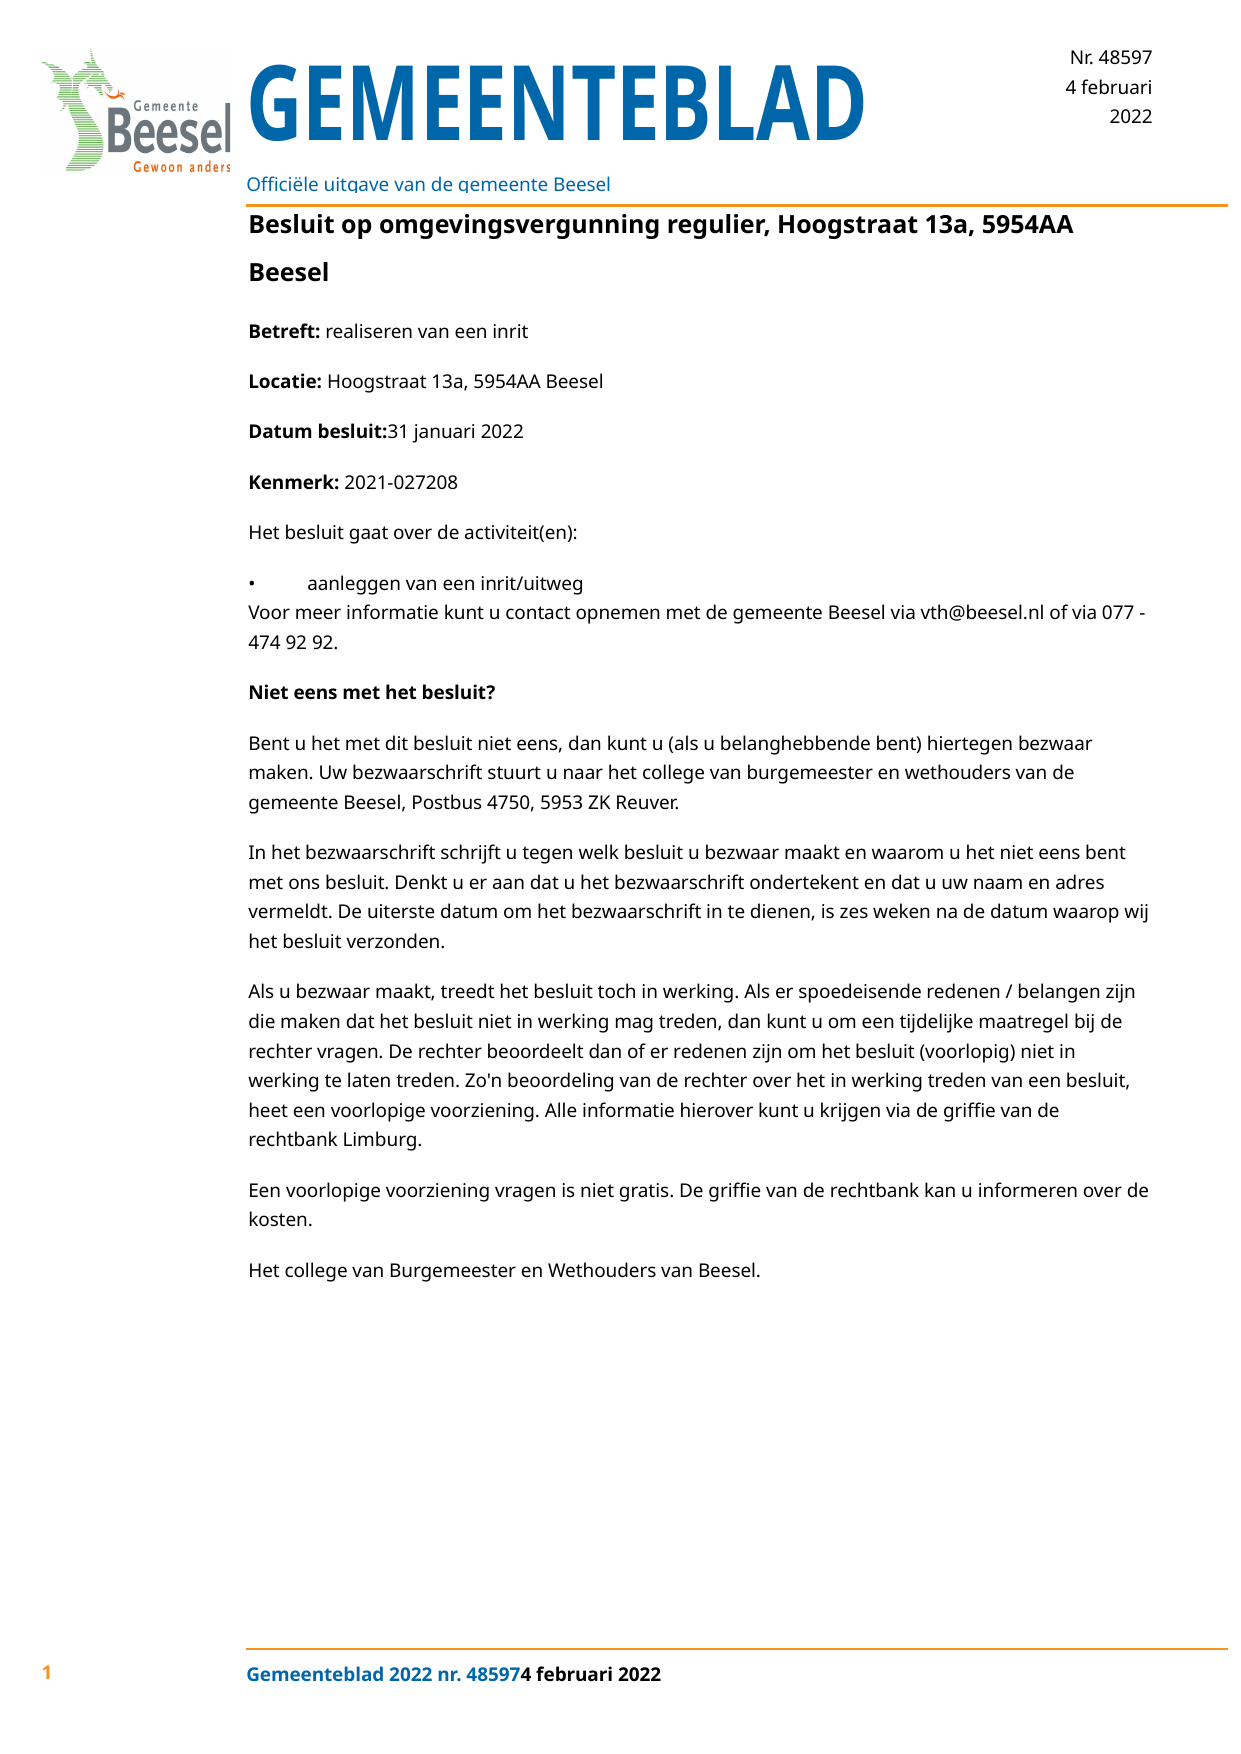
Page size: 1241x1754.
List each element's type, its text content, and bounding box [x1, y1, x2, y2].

text Voor meer informatie kunt u contact opnemen met de gemeente Beesel via vth@beesel.nl of via 077 - 474 92 92. [248, 599, 1152, 655]
text Datum besluit:31 januari 2022 [248, 419, 1152, 444]
text Kenmerk: 2021-027208 [248, 469, 1152, 495]
text Bent u het met dit besluit niet eens, dan kunt u (als u belanghebbende bent) hiertegen bezwaar maken. Uw bezwaarschrift stuurt u naar het college van burgemeester en wethouders van de gemeente Beesel, Postbus 4750, 5953 ZK Reuver. [248, 730, 1152, 815]
text Het college van Burgemeester en Wethouders van Beesel. [248, 1257, 1152, 1283]
text Het besluit gaat over de activiteit(en): [248, 519, 1152, 545]
text Betreft: realiseren van een inrit [248, 318, 1152, 344]
text Een voorlopige voorziening vragen is niet gratis. De griffie van de rechtbank kan u informeren over de kosten. [248, 1177, 1152, 1232]
list aanleggen van een inrit/uitweg [248, 570, 1152, 596]
text Als u bezwaar maakt, treedt het besluit toch in werking. Als er spoedeisende redenen / belangen zijn die maken dat het besluit niet in werking mag treden, dan kunt u om een tijdelijke maatregel bij de rechter vragen. De rechter beoordeelt dan of er redenen zijn om het besluit (voorlopig) niet in werking te laten treden. Zo'n beoordeling van de rechter over het in werking treden van een besluit, heet een voorlopige voorziening. Alle informatie hierover kunt u krijgen via de griffie van de rechtbank Limburg. [248, 979, 1152, 1152]
picture [41, 47, 231, 172]
text In het bezwaarschrift schrijft u tegen welk besluit u bezwaar maakt en waarom u het niet eens bent met ons besluit. Denkt u er aan dat u het bezwaarschrift ondertekent en dat u uw naam en adres vermeldt. De uiterste datum om het bezwaarschrift in te dienen, is zes weken na de datum waarop wij het besluit verzonden. [248, 839, 1152, 954]
text Niet eens met het besluit? [248, 679, 1152, 705]
text Besluit op omgevingsvergunning regulier, Hoogstraat 13a, 5954AA Beesel [248, 207, 1152, 288]
text Locatie: Hoogstraat 13a, 5954AA Beesel [248, 368, 1152, 394]
